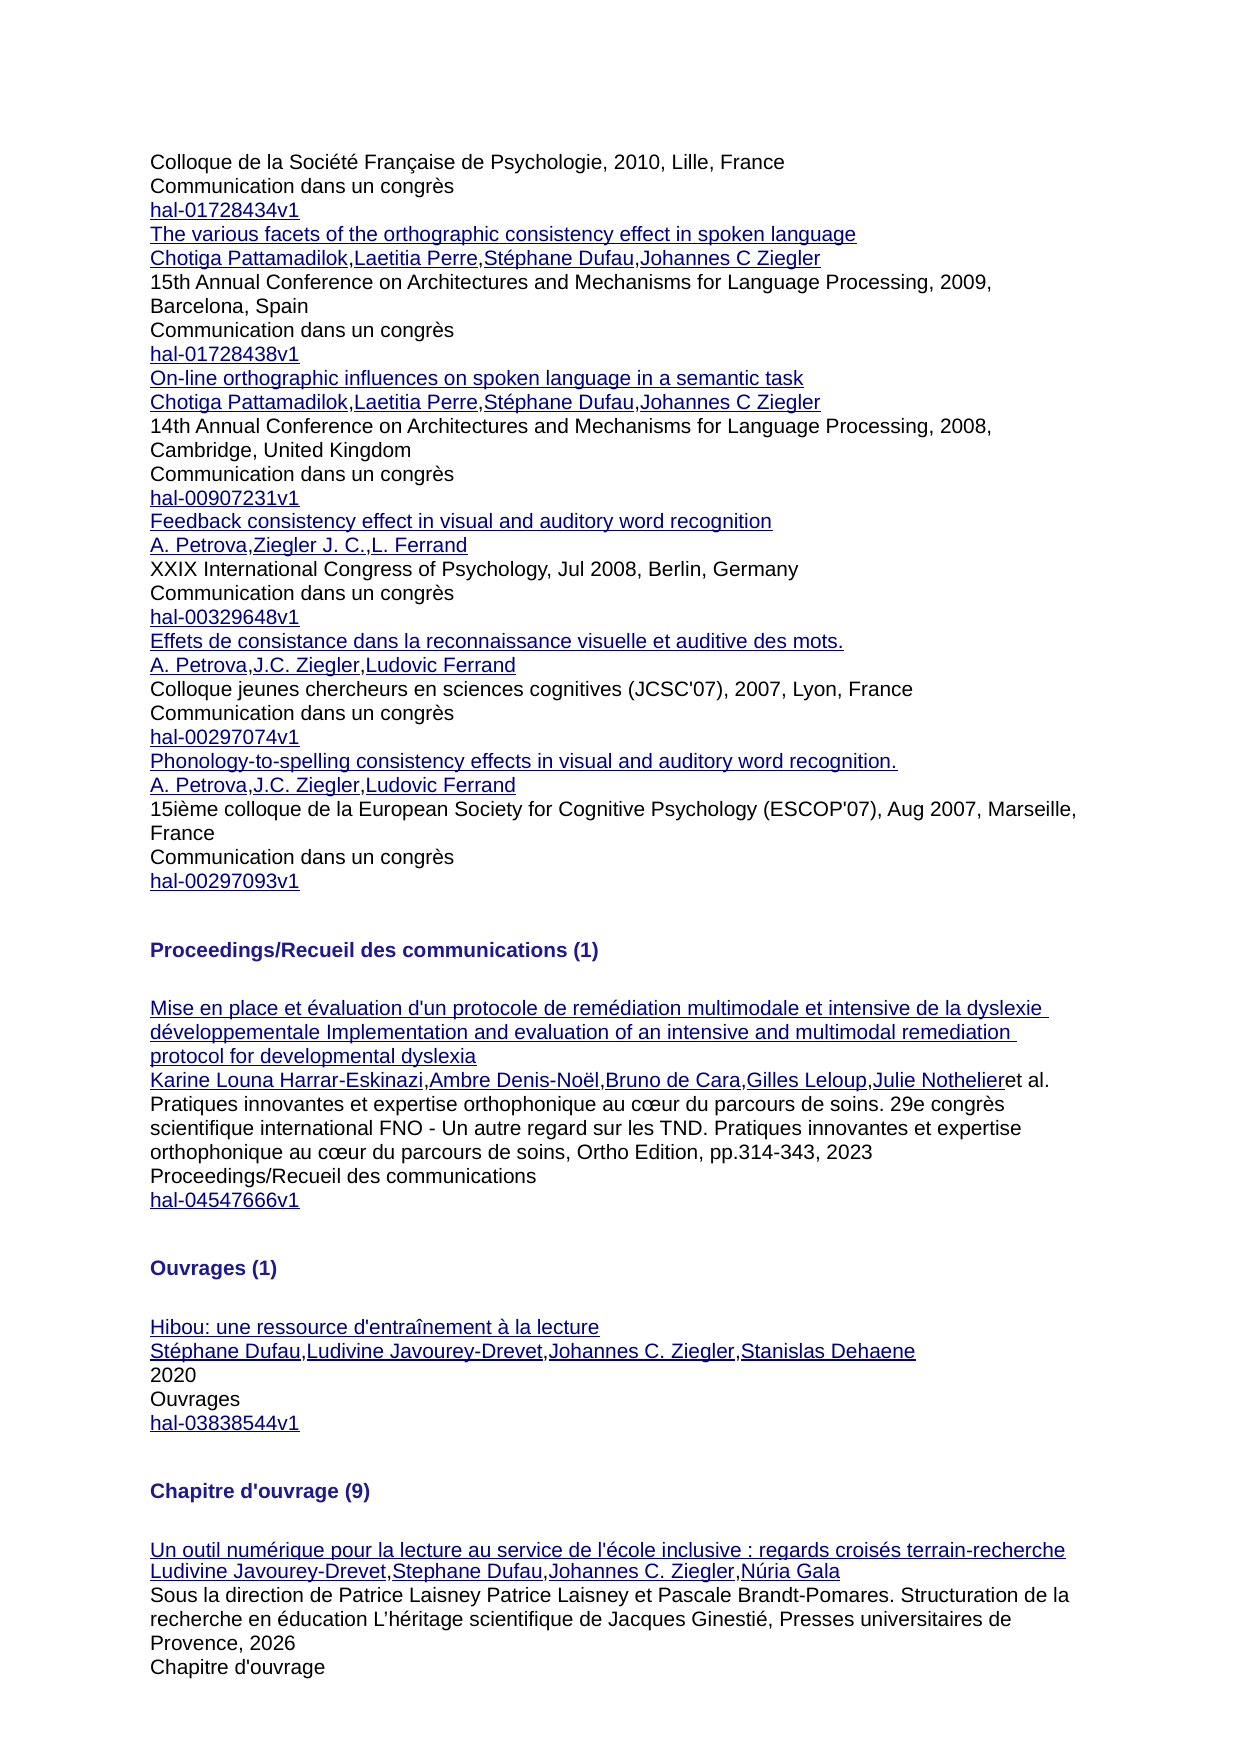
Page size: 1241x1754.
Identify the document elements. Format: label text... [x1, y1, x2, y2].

table_cell Colloque de la Société Française de Psychologie, 2010, Lille, France Communication dans un congrès hal-01728434v1 [150, 150, 1090, 222]
table_cell Feedback consistency effect in visual and auditory word recognition A. Petrova,Ziegler J. C.,L. Ferrand XXIX International Congress of Psychology, Jul 2008, Berlin, Germany Communication dans un congrès hal-00329648v1 [150, 509, 1090, 629]
table_cell The various facets of the orthographic consistency effect in spoken language Chotiga Pattamadilok,Laetitia Perre,Stéphane Dufau,Johannes C Ziegler 15th Annual Conference on Architectures and Mechanisms for Language Processing, 2009, Barcelona, Spain Communication dans un congrès hal-01728438v1 [150, 222, 1090, 366]
table_header Un outil numérique pour la lecture au service de l'école inclusive : regards croisés terrain-recherche Ludivine Javourey-Drevet,Stephane Dufau,Johannes C. Ziegler,Núria Gala Sous la direction de Patrice Laisney Patrice Laisney et Pascale Brandt-Pomares. Structuration de la recherche en éducation L’héritage scientifique de Jacques Ginestié, Presses universitaires de Provence, 2026 Chapitre d'ouvrage [150, 1538, 1090, 1679]
subtitle Proceedings/Recueil des communications (1) [150, 937, 1090, 961]
table_header Mise en place et évaluation d'un protocole de remédiation multimodale et intensive de la dyslexie développementale Implementation and evaluation of an intensive and multimodal remediation protocol for developmental dyslexia Karine Louna Harrar-Eskinazi,Ambre Denis-Noël,Bruno de Cara,Gilles Leloup,Julie Nothelieret al. Pratiques innovantes et expertise orthophonique au cœur du parcours de soins. 29e congrès scientifique international FNO - Un autre regard sur les TND. Pratiques innovantes et expertise orthophonique au cœur du parcours de soins, Ortho Edition, pp.314-343, 2023 Proceedings/Recueil des communications hal-04547666v1 [150, 996, 1090, 1211]
table_cell On-line orthographic influences on spoken language in a semantic task Chotiga Pattamadilok,Laetitia Perre,Stéphane Dufau,Johannes C Ziegler 14th Annual Conference on Architectures and Mechanisms for Language Processing, 2008, Cambridge, United Kingdom Communication dans un congrès hal-00907231v1 [150, 366, 1090, 509]
table_cell Effets de consistance dans la reconnaissance visuelle et auditive des mots. A. Petrova,J.C. Ziegler,Ludovic Ferrand Colloque jeunes chercheurs en sciences cognitives (JCSC'07), 2007, Lyon, France Communication dans un congrès hal-00297074v1 [150, 629, 1090, 749]
subtitle Ouvrages (1) [150, 1256, 1090, 1280]
table_cell Phonology-to-spelling consistency effects in visual and auditory word recognition. A. Petrova,J.C. Ziegler,Ludovic Ferrand 15ième colloque de la European Society for Cognitive Psychology (ESCOP'07), Aug 2007, Marseille, France Communication dans un congrès hal-00297093v1 [150, 749, 1090, 893]
subtitle Chapitre d'ouvrage (9) [150, 1479, 1090, 1503]
table_header Hibou: une ressource d'entraînement à la lecture Stéphane Dufau,Ludivine Javourey-Drevet,Johannes C. Ziegler,Stanislas Dehaene 2020 Ouvrages hal-03838544v1 [150, 1315, 1090, 1434]
